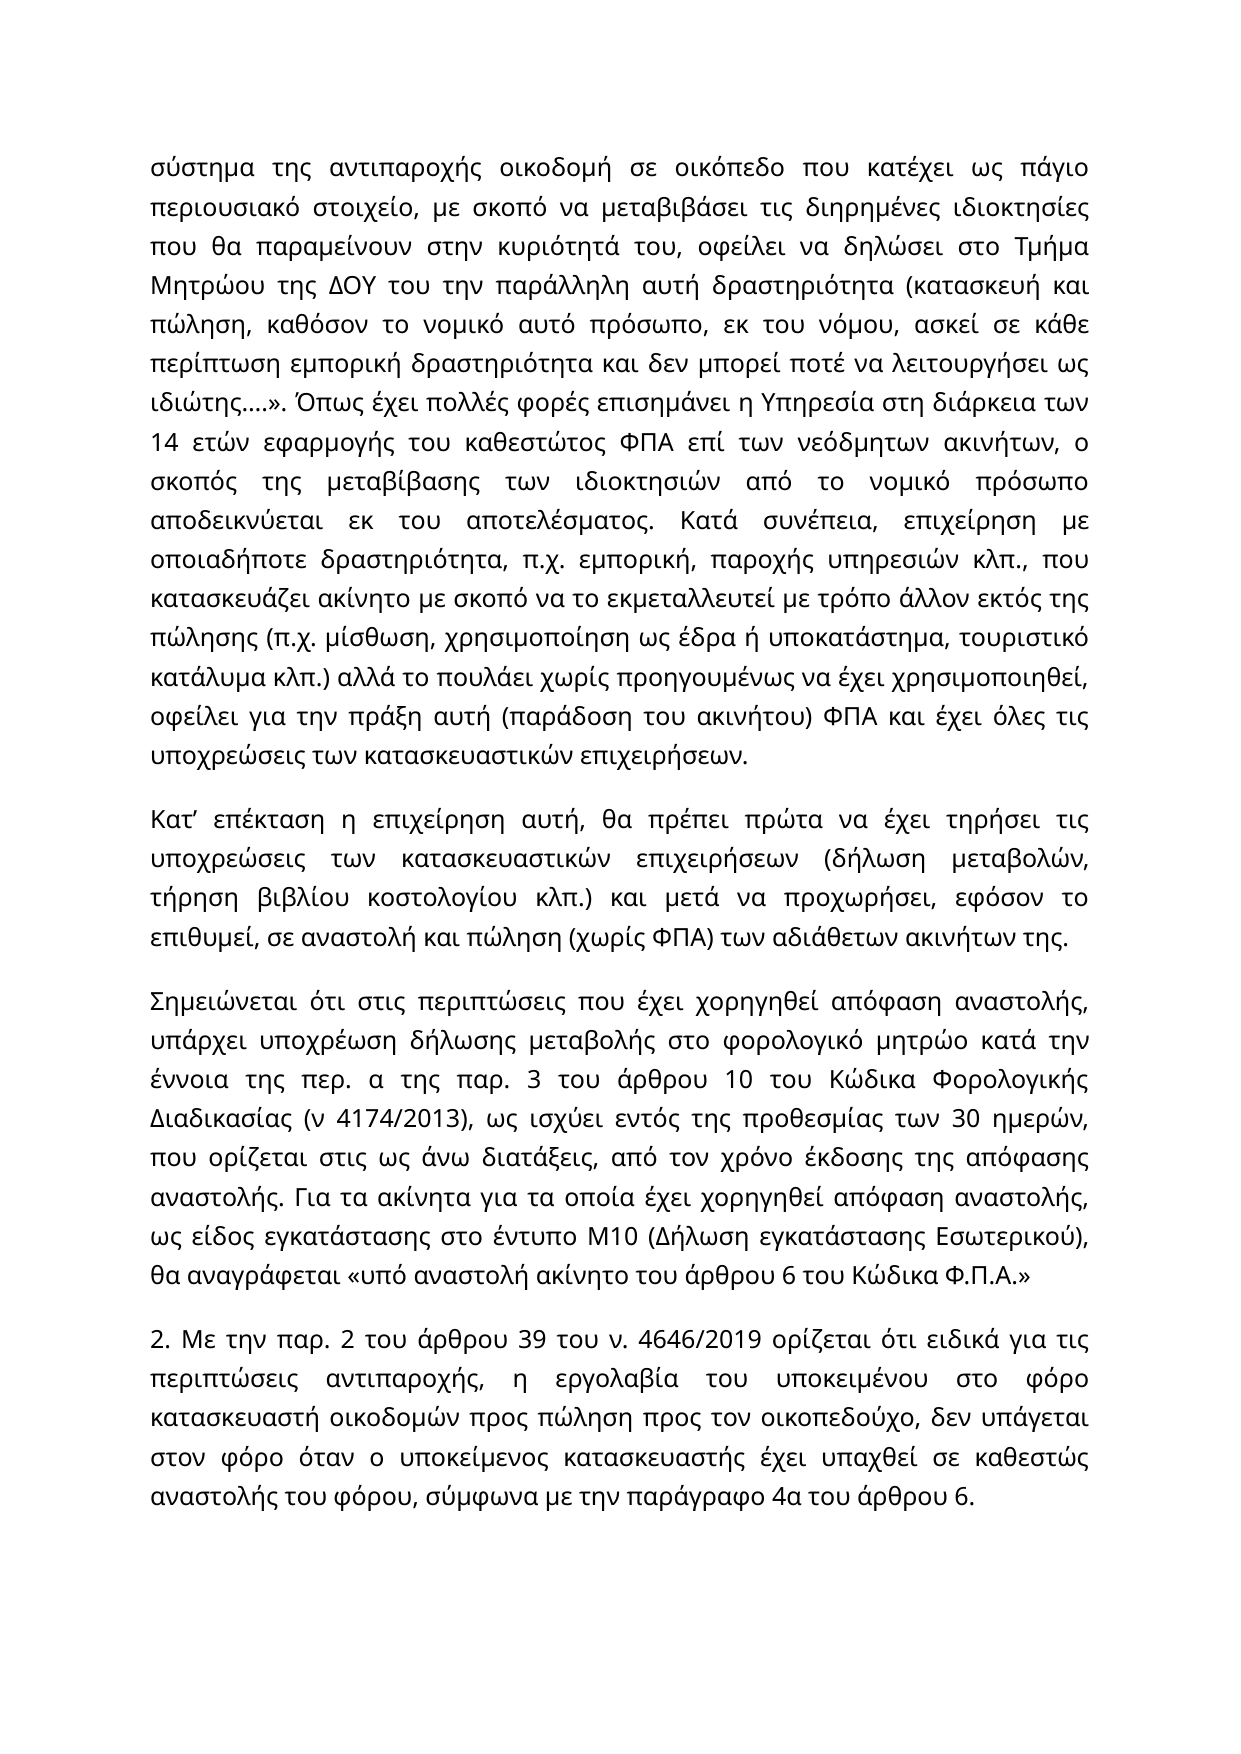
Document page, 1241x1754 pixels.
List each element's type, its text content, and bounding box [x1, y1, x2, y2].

text 2. Με την παρ. 2 του άρθρου 39 του ν. 4646/2019 ορίζεται ότι ειδικά για τις περιπτώσεις αντιπαροχής, η εργολαβία του υποκειμένου στο φόρο κατασκευαστή οικοδομών προς πώληση προς τον οικοπεδούχο, δεν υπάγεται στον φόρο όταν ο υποκείμενος κατασκευαστής έχει υπαχθεί σε καθεστώς αναστολής του φόρου, σύμφωνα με την παράγραφο 4α του άρθρου 6. [150, 1322, 1090, 1512]
text Κατ’ επέκταση η επιχείρηση αυτή, θα πρέπει πρώτα να έχει τηρήσει τις υποχρεώσεις των κατασκευαστικών επιχειρήσεων (δήλωση μεταβολών, τήρηση βιβλίου κοστολογίου κλπ.) και μετά να προχωρήσει, εφόσον το επιθυμεί, σε αναστολή και πώληση (χωρίς ΦΠΑ) των αδιάθετων ακινήτων της. [150, 802, 1090, 953]
text Σημειώνεται ότι στις περιπτώσεις που έχει χορηγηθεί απόφαση αναστολής, υπάρχει υποχρέωση δήλωσης μεταβολής στο φορολογικό μητρώο κατά την έννοια της περ. α της παρ. 3 του άρθρου 10 του Κώδικα Φορολογικής Διαδικασίας (ν 4174/2013), ως ισχύει εντός της προθεσμίας των 30 ημερών, που ορίζεται στις ως άνω διατάξεις, από τον χρόνο έκδοσης της απόφασης αναστολής. Για τα ακίνητα για τα οποία έχει χορηγηθεί απόφαση αναστολής, ως είδος εγκατάστασης στο έντυπο Μ10 (Δήλωση εγκατάστασης Εσωτερικού), θα αναγράφεται «υπό αναστολή ακίνητο του άρθρου 6 του Κώδικα Φ.Π.Α.» [150, 983, 1090, 1292]
text σύστημα της αντιπαροχής οικοδομή σε οικόπεδο που κατέχει ως πάγιο περιουσιακό στοιχείο, με σκοπό να μεταβιβάσει τις διηρημένες ιδιοκτησίες που θα παραμείνουν στην κυριότητά του, οφείλει να δηλώσει στο Τμήμα Μητρώου της ΔΟΥ του την παράλληλη αυτή δραστηριότητα (κατασκευή και πώληση, καθόσον το νομικό αυτό πρόσωπο, εκ του νόμου, ασκεί σε κάθε περίπτωση εμπορική δραστηριότητα και δεν μπορεί ποτέ να λειτουργήσει ως ιδιώτης….». Όπως έχει πολλές φορές επισημάνει η Υπηρεσία στη διάρκεια των 14 ετών εφαρμογής του καθεστώτος ΦΠΑ επί των νεόδμητων ακινήτων, ο σκοπός της μεταβίβασης των ιδιοκτησιών από το νομικό πρόσωπο αποδεικνύεται εκ του αποτελέσματος. Κατά συνέπεια, επιχείρηση με οποιαδήποτε δραστηριότητα, π.χ. εμπορική, παροχής υπηρεσιών κλπ., που κατασκευάζει ακίνητο με σκοπό να το εκμεταλλευτεί με τρόπο άλλον εκτός της πώλησης (π.χ. μίσθωση, χρησιμοποίηση ως έδρα ή υποκατάστημα, τουριστικό κατάλυμα κλπ.) αλλά το πουλάει χωρίς προηγουμένως να έχει χρησιμοποιηθεί, οφείλει για την πράξη αυτή (παράδοση του ακινήτου) ΦΠΑ και έχει όλες τις υποχρεώσεις των κατασκευαστικών επιχειρήσεων. [150, 150, 1090, 772]
